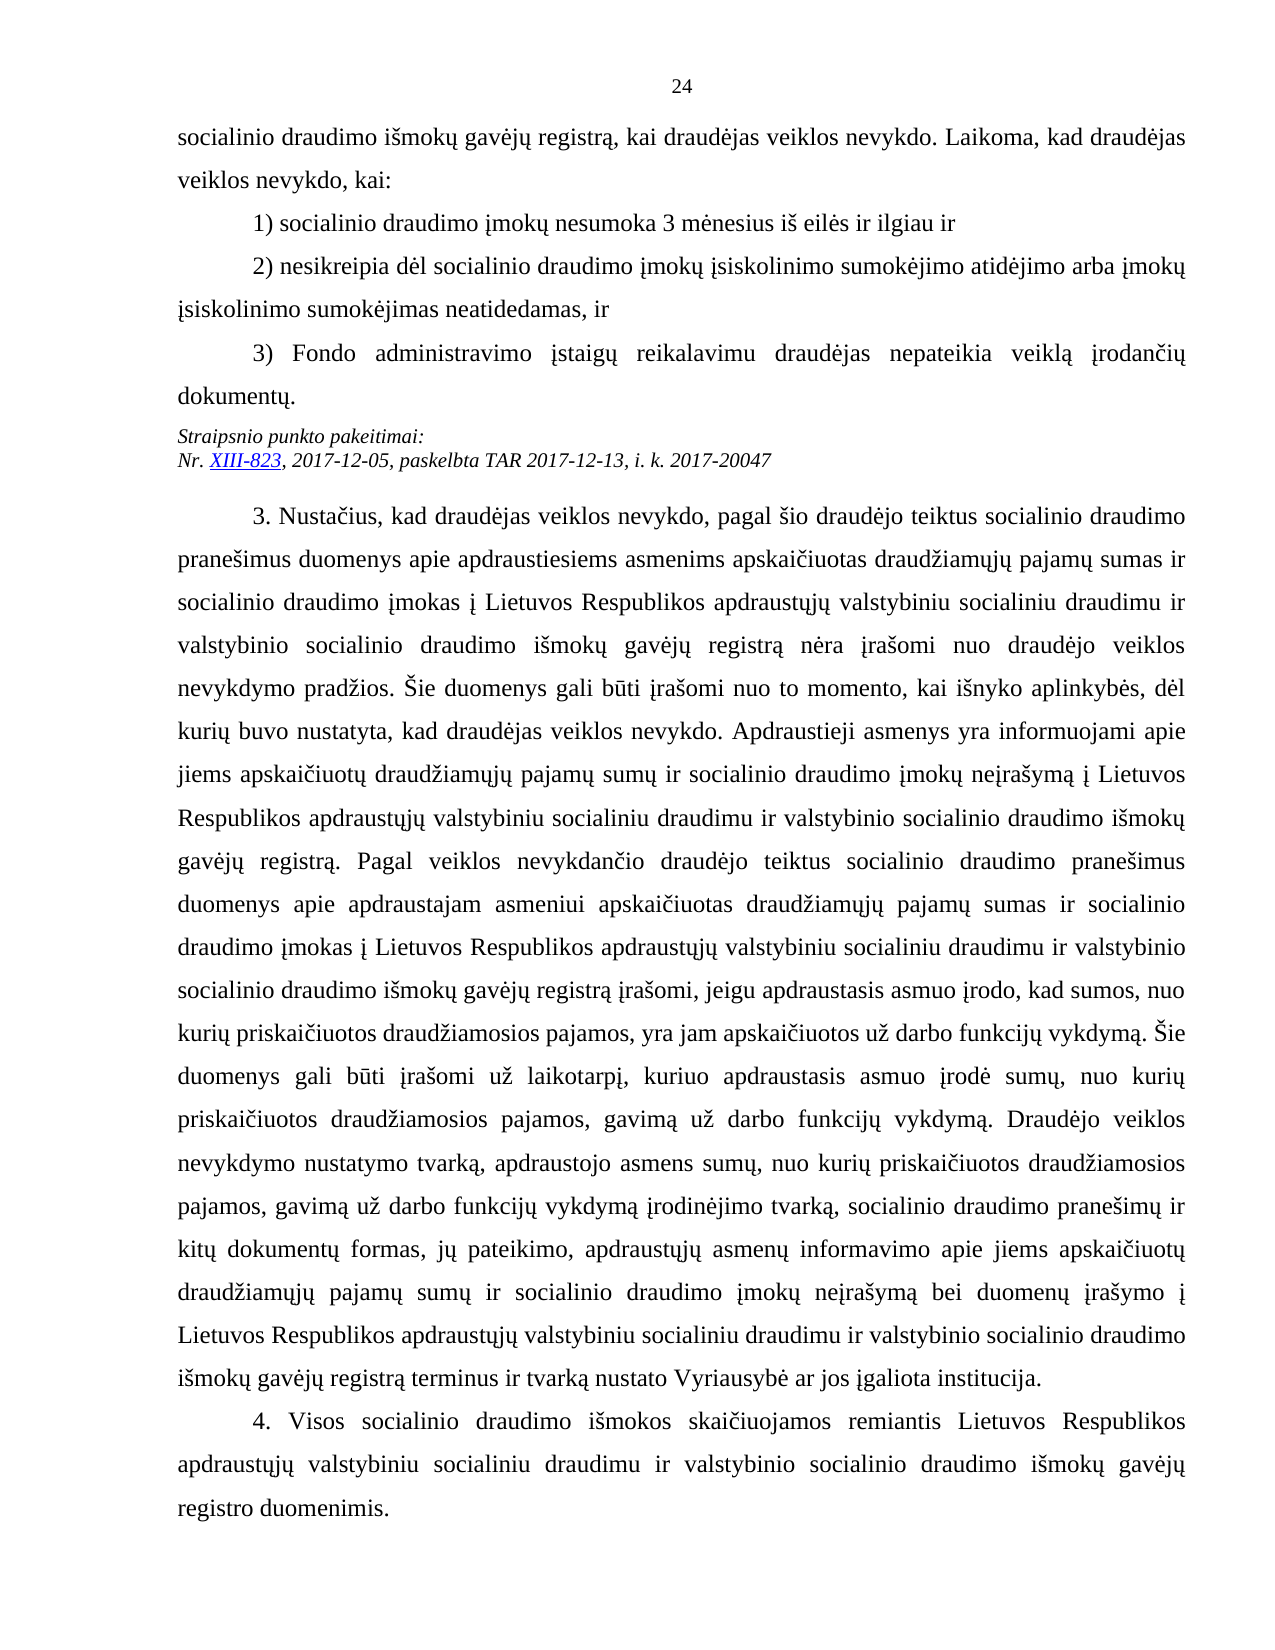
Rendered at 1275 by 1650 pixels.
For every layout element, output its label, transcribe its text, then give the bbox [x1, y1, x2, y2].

text 3) Fondo administravimo įstaigų reikalavimu draudėjas nepateikia veiklą įrodančių dokumentų. [177, 338, 1186, 409]
text 2) nesikreipia dėl socialinio draudimo įmokų įsiskolinimo sumokėjimo atidėjimo arba įmokų įsiskolinimo sumokėjimas neatidedamas, ir [177, 251, 1186, 323]
text socialinio draudimo išmokų gavėjų registrą, kai draudėjas veiklos nevykdo. Laikoma, kad draudėjas veiklos nevykdo, kai: [177, 122, 1186, 194]
text Nr. XIII-823, 2017-12-05, paskelbta TAR 2017-12-13, i. k. 2017-20047 [177, 448, 1186, 472]
text 3. Nustačius, kad draudėjas veiklos nevykdo, pagal šio draudėjo teiktus socialinio draudimo pranešimus duomenys apie apdraustiesiems asmenims apskaičiuotas draudžiamųjų pajamų sumas ir socialinio draudimo įmokas į Lietuvos Respublikos apdraustųjų valstybiniu socialiniu draudimu ir valstybinio socialinio draudimo išmokų gavėjų registrą nėra įrašomi nuo draudėjo veiklos nevykdymo pradžios. Šie duomenys gali būti įrašomi nuo to momento, kai išnyko aplinkybės, dėl kurių buvo nustatyta, kad draudėjas veiklos nevykdo. Apdraustieji asmenys yra informuojami apie jiems apskaičiuotų draudžiamųjų pajamų sumų ir socialinio draudimo įmokų neįrašymą į Lietuvos Respublikos apdraustųjų valstybiniu socialiniu draudimu ir valstybinio socialinio draudimo išmokų gavėjų registrą. Pagal veiklos nevykdančio draudėjo teiktus socialinio draudimo pranešimus duomenys apie apdraustajam asmeniui apskaičiuotas draudžiamųjų pajamų sumas ir socialinio draudimo įmokas į Lietuvos Respublikos apdraustųjų valstybiniu socialiniu draudimu ir valstybinio socialinio draudimo išmokų gavėjų registrą įrašomi, jeigu apdraustasis asmuo įrodo, kad sumos, nuo kurių priskaičiuotos draudžiamosios pajamos, yra jam apskaičiuotos už darbo funkcijų vykdymą. Šie duomenys gali būti įrašomi už laikotarpį, kuriuo apdraustasis asmuo įrodė sumų, nuo kurių priskaičiuotos draudžiamosios pajamos, gavimą už darbo funkcijų vykdymą. Draudėjo veiklos nevykdymo nustatymo tvarką, apdraustojo asmens sumų, nuo kurių priskaičiuotos draudžiamosios pajamos, gavimą už darbo funkcijų vykdymą įrodinėjimo tvarką, socialinio draudimo pranešimų ir kitų dokumentų formas, jų pateikimo, apdraustųjų asmenų informavimo apie jiems apskaičiuotų draudžiamųjų pajamų sumų ir socialinio draudimo įmokų neįrašymą bei duomenų įrašymo į Lietuvos Respublikos apdraustųjų valstybiniu socialiniu draudimu ir valstybinio socialinio draudimo išmokų gavėjų registrą terminus ir tvarką nustato Vyriausybė ar jos įgaliota institucija. [177, 501, 1186, 1392]
text Straipsnio punkto pakeitimai: [177, 424, 1186, 448]
text 4. Visos socialinio draudimo išmokos skaičiuojamos remiantis Lietuvos Respublikos apdraustųjų valstybiniu socialiniu draudimu ir valstybinio socialinio draudimo išmokų gavėjų registro duomenimis. [177, 1406, 1186, 1521]
text 1) socialinio draudimo įmokų nesumoka 3 mėnesius iš eilės ir ilgiau ir [177, 208, 1186, 237]
